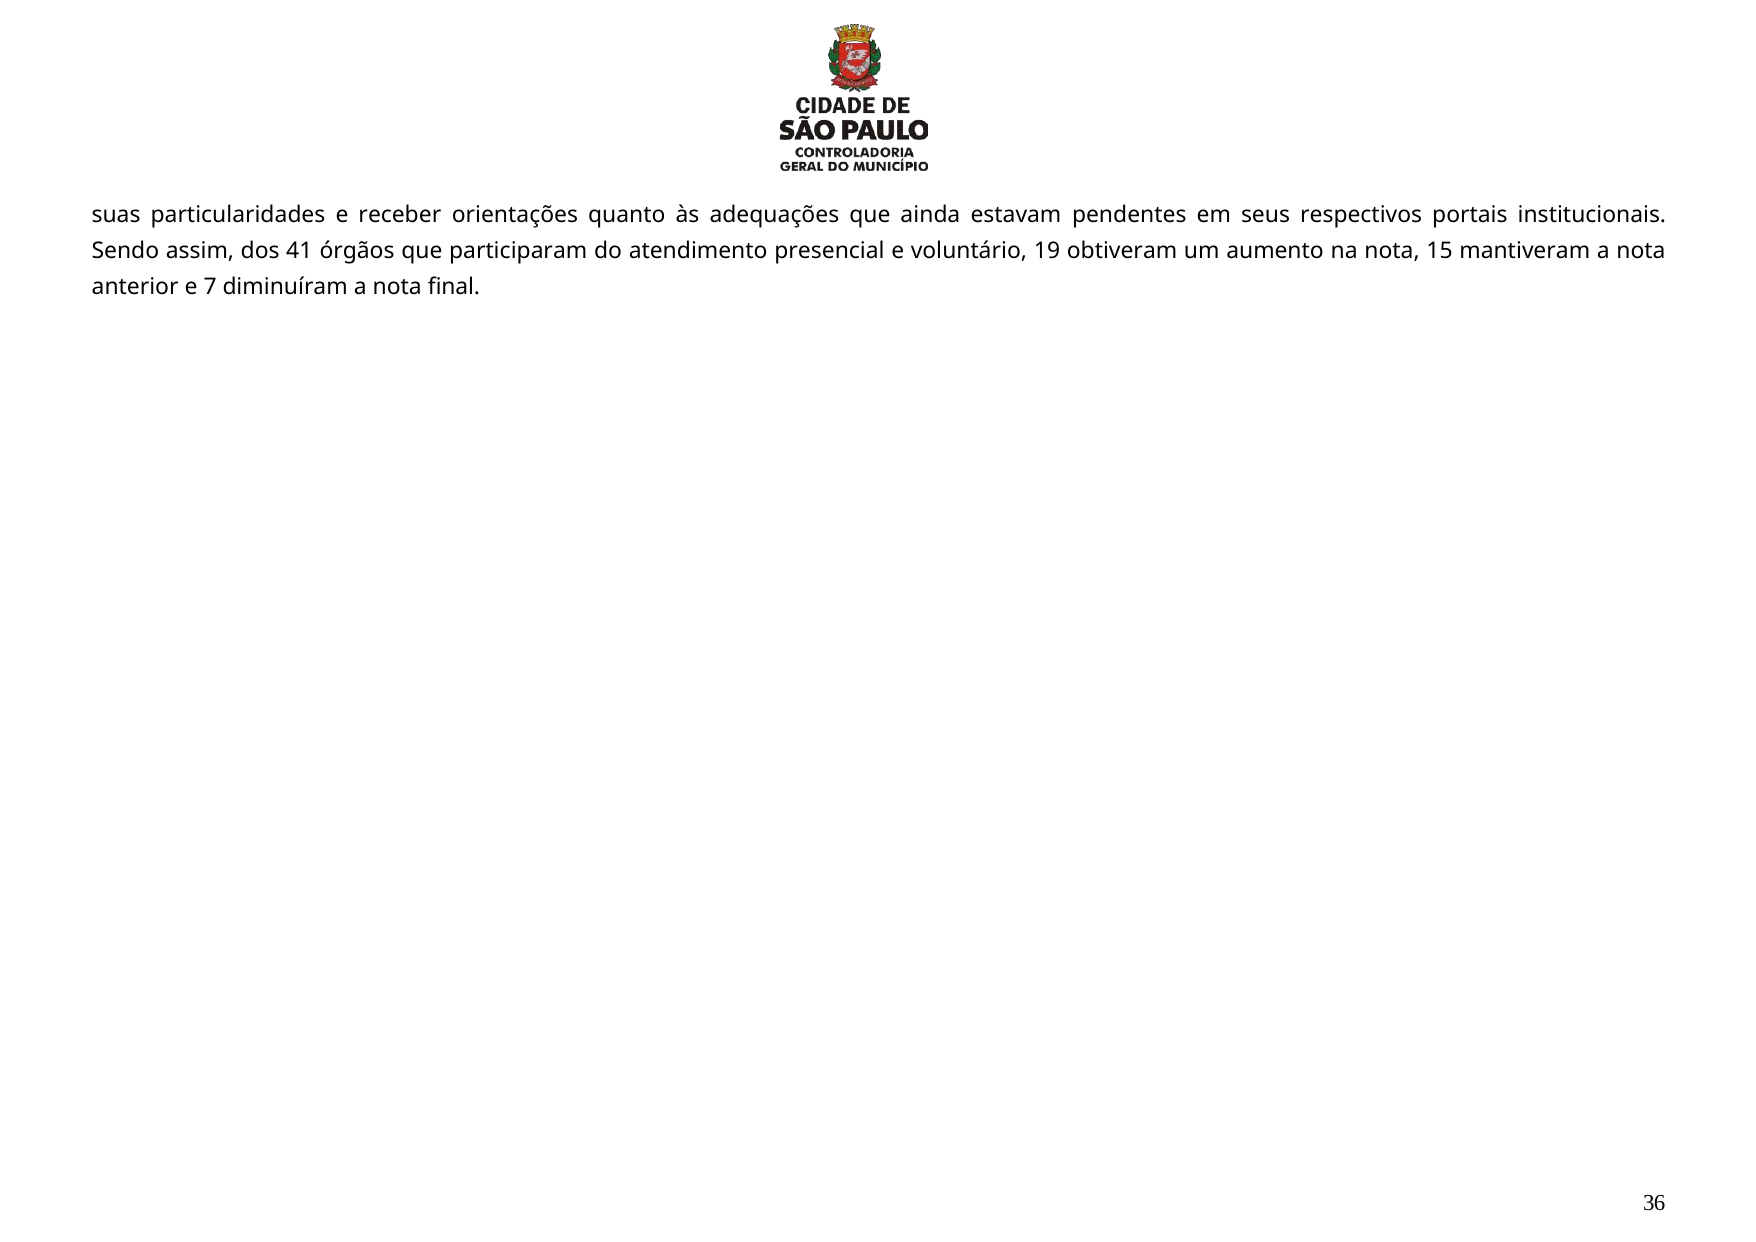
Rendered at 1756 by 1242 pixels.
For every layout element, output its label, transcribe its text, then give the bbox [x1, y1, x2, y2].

text suas particularidades e receber orientações quanto às adequações que ainda estavam pendentes em seus respectivos portais institucionais. Sendo assim, dos 41 órgãos que participaram do atendimento presencial e voluntário, 19 obtiveram um aumento na nota, 15 mantiveram a nota anterior e 7 diminuíram a nota final. [91, 198, 1666, 301]
